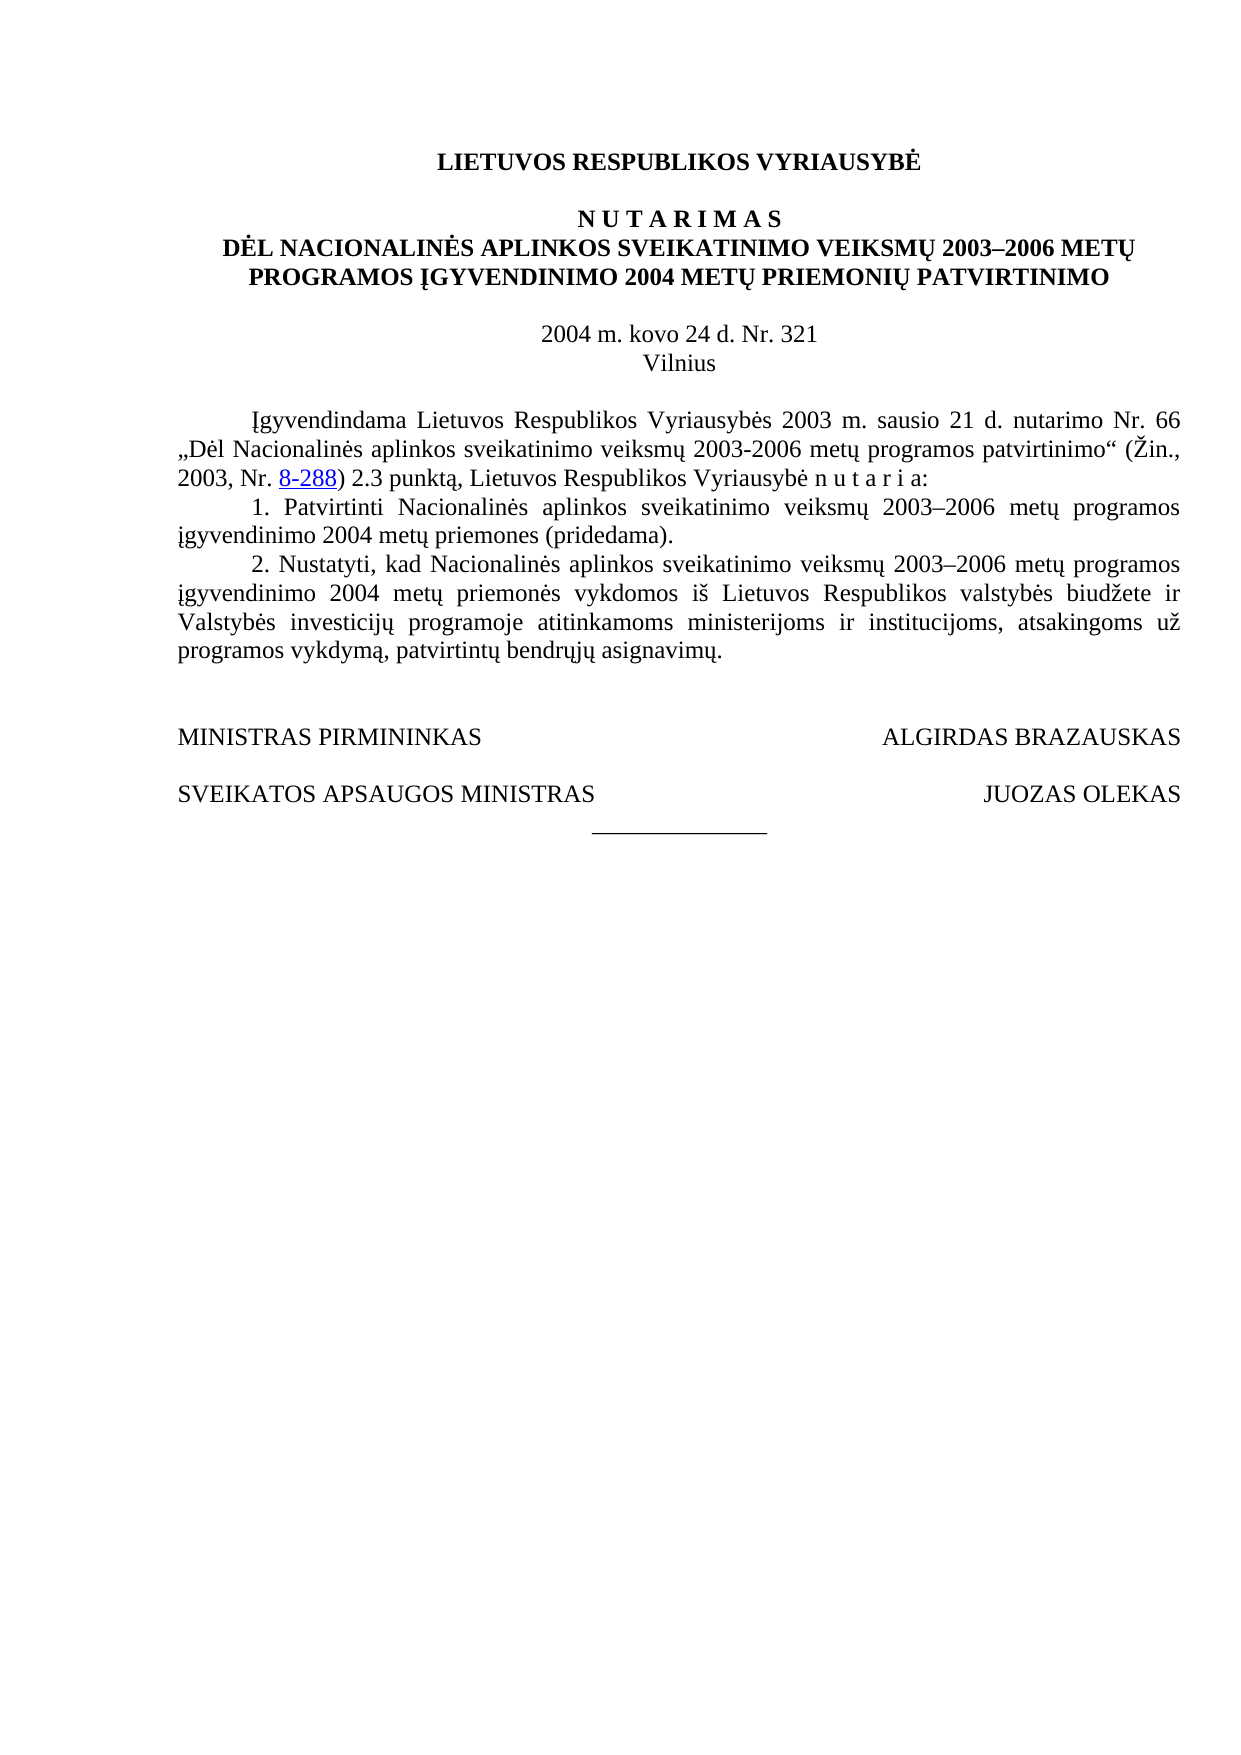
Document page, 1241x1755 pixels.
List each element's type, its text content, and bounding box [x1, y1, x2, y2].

text SVEIKATOS APSAUGOS MINISTRAS JUOZAS OLEKAS [177, 779, 1181, 808]
text 2004 m. kovo 24 d. Nr. 321 [177, 319, 1181, 348]
text MINISTRAS PIRMININKAS ALGIRDAS BRAZAUSKAS [177, 722, 1181, 751]
text 2. Nustatyti, kad Nacionalinės aplinkos sveikatinimo veiksmų 2003–2006 metų programos įgyvendinimo 2004 metų priemonės vykdomos iš Lietuvos Respublikos valstybės biudžete ir Valstybės investicijų programoje atitinkamoms ministerijoms ir institucijoms, atsakingoms už programos vykdymą, patvirtintų bendrųjų asignavimų. [177, 549, 1181, 664]
text ______________ [177, 808, 1181, 837]
text N U T A R I M A S [177, 204, 1181, 233]
text Įgyvendindama Lietuvos Respublikos Vyriausybės 2003 m. sausio 21 d. nutarimo Nr. 66 „Dėl Nacionalinės aplinkos sveikatinimo veiksmų 2003-2006 metų programos patvirtinimo“ (Žin., 2003, Nr. 8-288) 2.3 punktą, Lietuvos Respublikos Vyriausybė nutaria: [177, 406, 1181, 492]
text DĖL NACIONALINĖS APLINKOS SVEIKATINIMO VEIKSMŲ 2003–2006 METŲ PROGRAMOS ĮGYVENDINIMO 2004 METŲ PRIEMONIŲ PATVIRTINIMO [177, 233, 1181, 291]
text 1. Patvirtinti Nacionalinės aplinkos sveikatinimo veiksmų 2003–2006 metų programos įgyvendinimo 2004 metų priemones (pridedama). [177, 492, 1181, 549]
text LIETUVOS RESPUBLIKOS VYRIAUSYBĖ [177, 147, 1181, 176]
text Vilnius [177, 348, 1181, 377]
